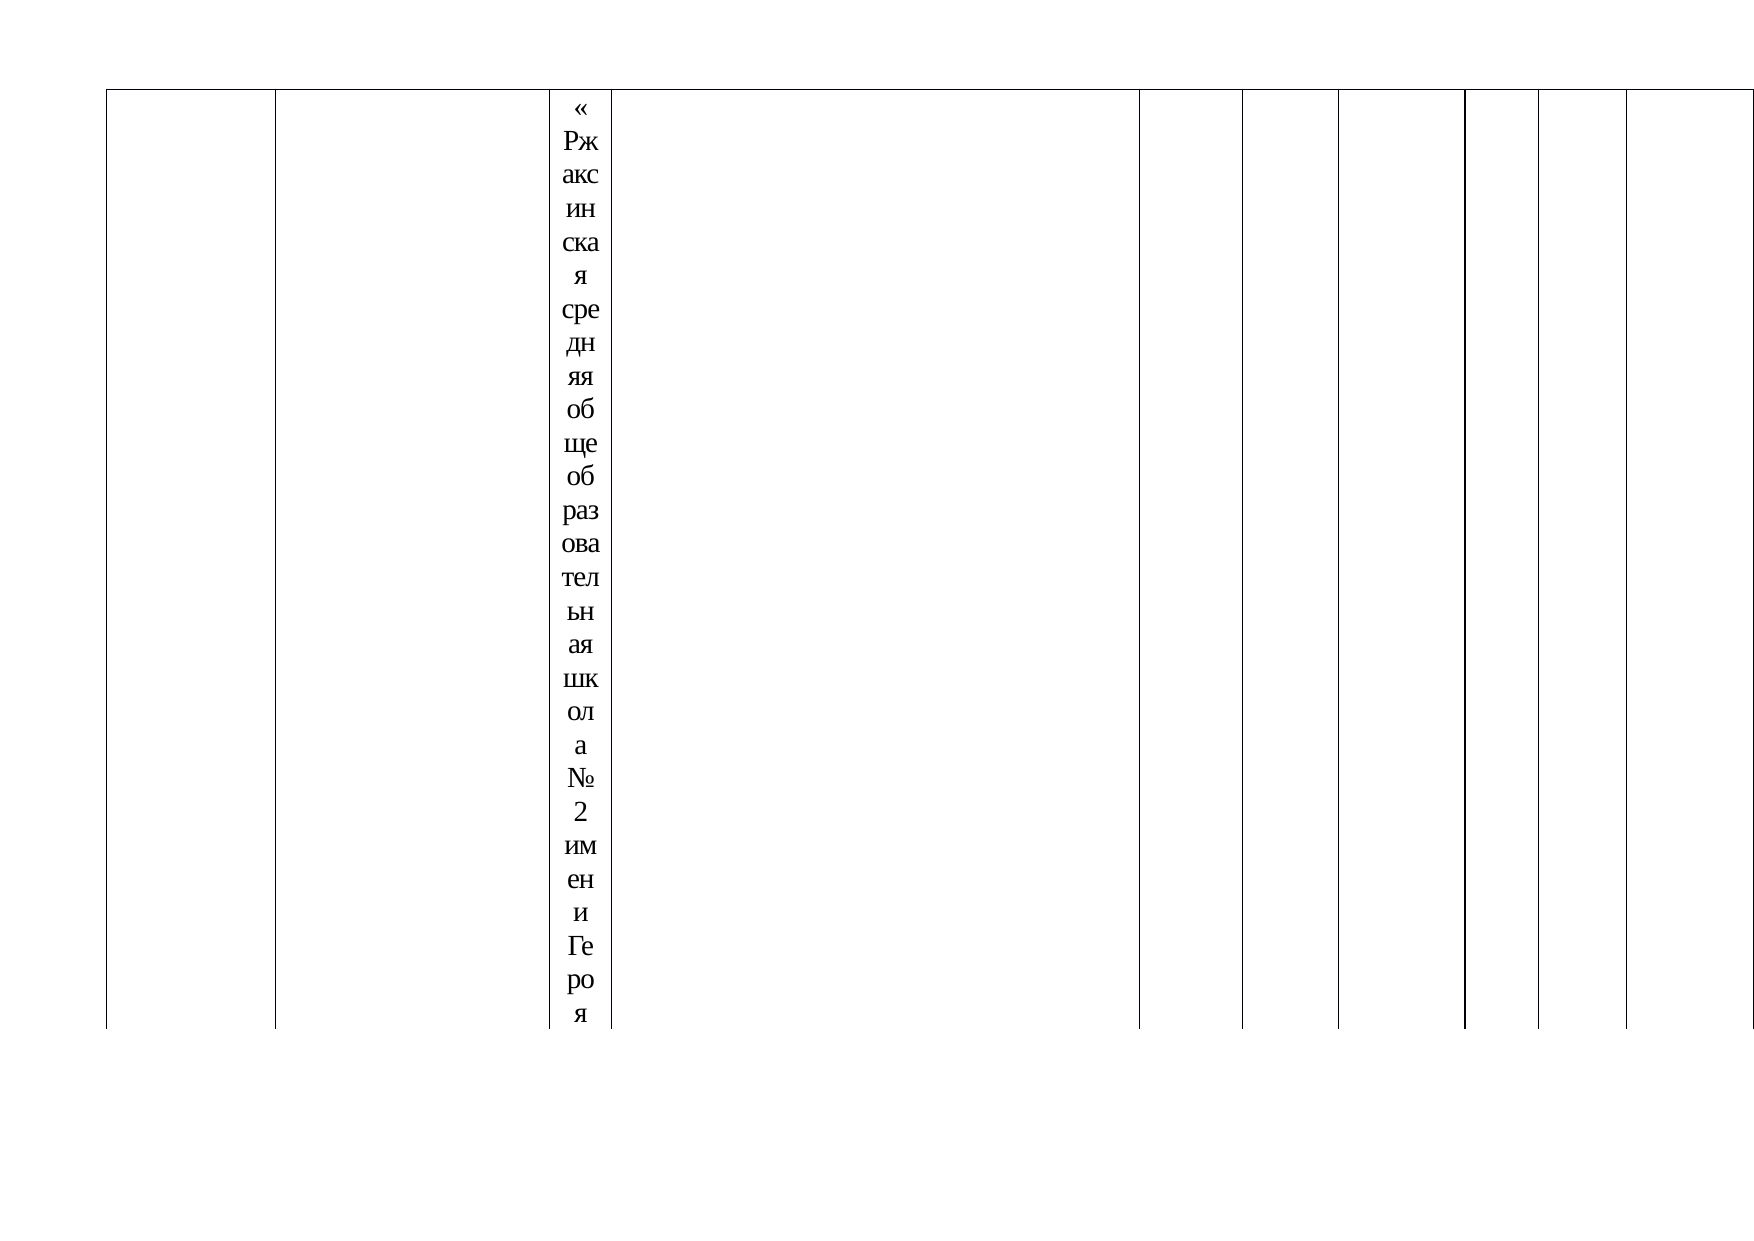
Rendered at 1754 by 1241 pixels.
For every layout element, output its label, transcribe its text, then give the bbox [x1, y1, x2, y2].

table_cell [1466, 90, 1538, 1029]
table_cell [276, 90, 549, 1029]
table_cell [612, 90, 1139, 1029]
table_cell [1243, 90, 1338, 1029]
table_cell [107, 90, 275, 1029]
table_cell [1339, 90, 1464, 1029]
table_cell Морозов Александр Васильевич [1627, 90, 1753, 1029]
table_cell [1140, 90, 1242, 1029]
table_cell [1539, 90, 1626, 1029]
table_cell « Ржаксинская средняя общеобразовательная школа №2 имени Героя [550, 90, 611, 1029]
